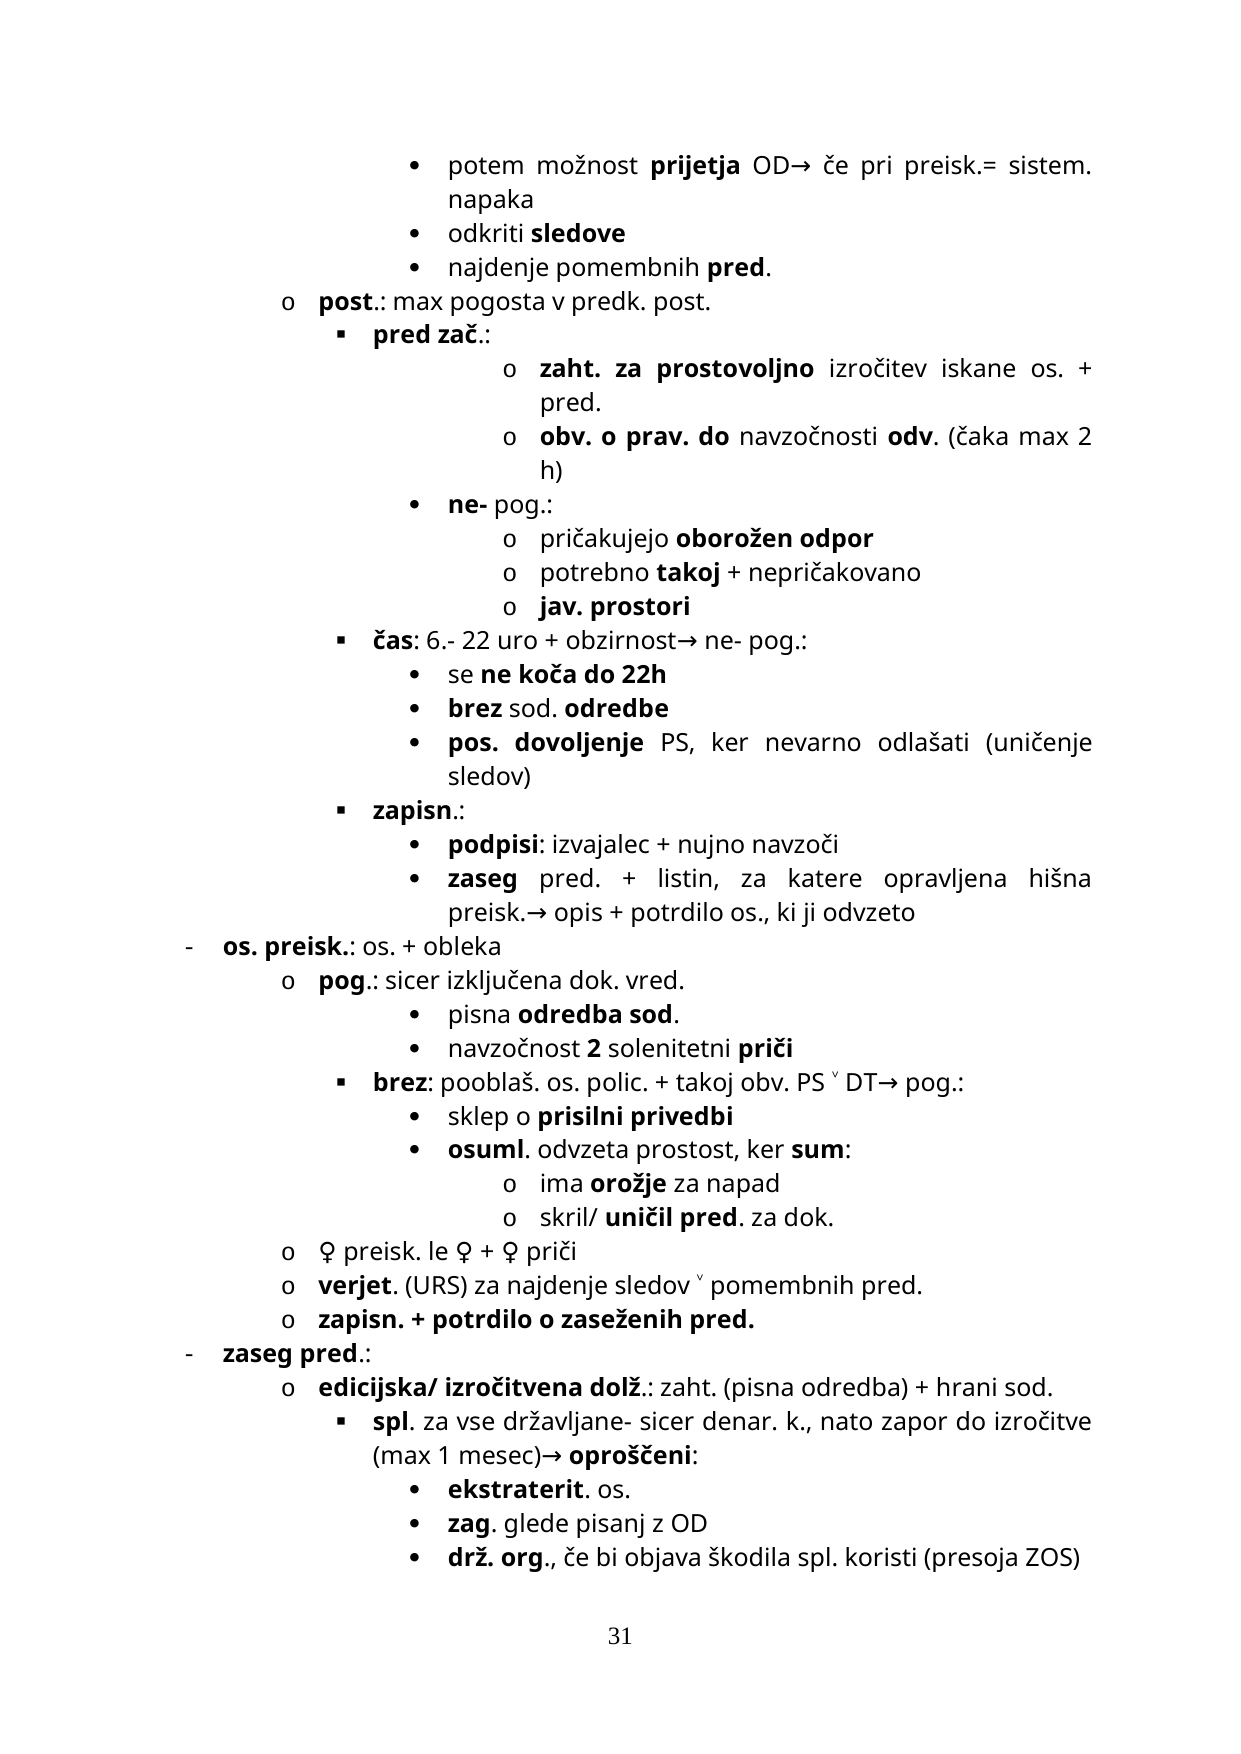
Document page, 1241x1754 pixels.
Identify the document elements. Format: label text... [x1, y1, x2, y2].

list zapisn.: [335, 793, 1093, 827]
list se ne koča do 22h [410, 657, 1093, 691]
list ne- pog.: [410, 487, 1093, 521]
list verjet. (URS) za najdenje sledov ˅ pomembnih pred. [281, 1268, 1093, 1302]
list brez sod. odredbe [410, 691, 1093, 725]
list os. preisk.: os. + obleka [185, 929, 1093, 963]
list podpisi: izvajalec + nujno navzoči [410, 827, 1093, 861]
list drž. org., če bi objava škodila spl. koristi (presoja ZOS) [410, 1540, 1093, 1574]
list zapisn. + potrdilo o zaseženih pred. [281, 1302, 1093, 1336]
list ima orožje za napad [502, 1166, 1093, 1200]
list post.: max pogosta v predk. post. [281, 283, 1093, 317]
list osuml. odvzeta prostost, ker sum: [410, 1132, 1093, 1166]
list navzočnost 2 solenitetni priči [410, 1031, 1093, 1064]
list najdenje pomembnih pred. [410, 249, 1093, 283]
list spl. za vse državljane- sicer denar. k., nato zapor do izročitve (max 1 mesec)→ oproščeni: [335, 1404, 1093, 1472]
list zaseg pred. + listin, za katere opravljena hišna preisk.→ opis + potrdilo os., ki ji odvzeto [410, 861, 1093, 929]
list potrebno takoj + nepričakovano [502, 555, 1093, 589]
list brez: pooblaš. os. polic. + takoj obv. PS ˅ DT→ pog.: [335, 1064, 1093, 1098]
list pisna odredba sod. [410, 997, 1093, 1031]
list jav. prostori [502, 589, 1093, 623]
list pričakujejo oborožen odpor [502, 521, 1093, 555]
list zaseg pred.: [185, 1336, 1093, 1370]
list potem možnost prijetja OD→ če pri preisk.= sistem. napaka [410, 148, 1093, 216]
list sklep o prisilni privedbi [410, 1098, 1093, 1132]
list zag. glede pisanj z OD [410, 1506, 1093, 1540]
list obv. o prav. do navzočnosti odv. (čaka max 2 h) [502, 419, 1093, 487]
list pred zač.: [335, 317, 1093, 351]
list odkriti sledove [410, 216, 1093, 249]
list zaht. za prostovoljno izročitev iskane os. + pred. [502, 351, 1093, 419]
list ekstraterit. os. [410, 1472, 1093, 1506]
list skril/ uničil pred. za dok. [502, 1200, 1093, 1234]
list ♀ preisk. le ♀ + ♀ priči [281, 1234, 1093, 1268]
list pos. dovoljenje PS, ker nevarno odlašati (uničenje sledov) [410, 725, 1093, 793]
list edicijska/ izročitvena dolž.: zaht. (pisna odredba) + hrani sod. [281, 1370, 1093, 1404]
list pog.: sicer izključena dok. vred. [281, 963, 1093, 997]
list čas: 6.- 22 uro + obzirnost→ ne- pog.: [335, 623, 1093, 657]
